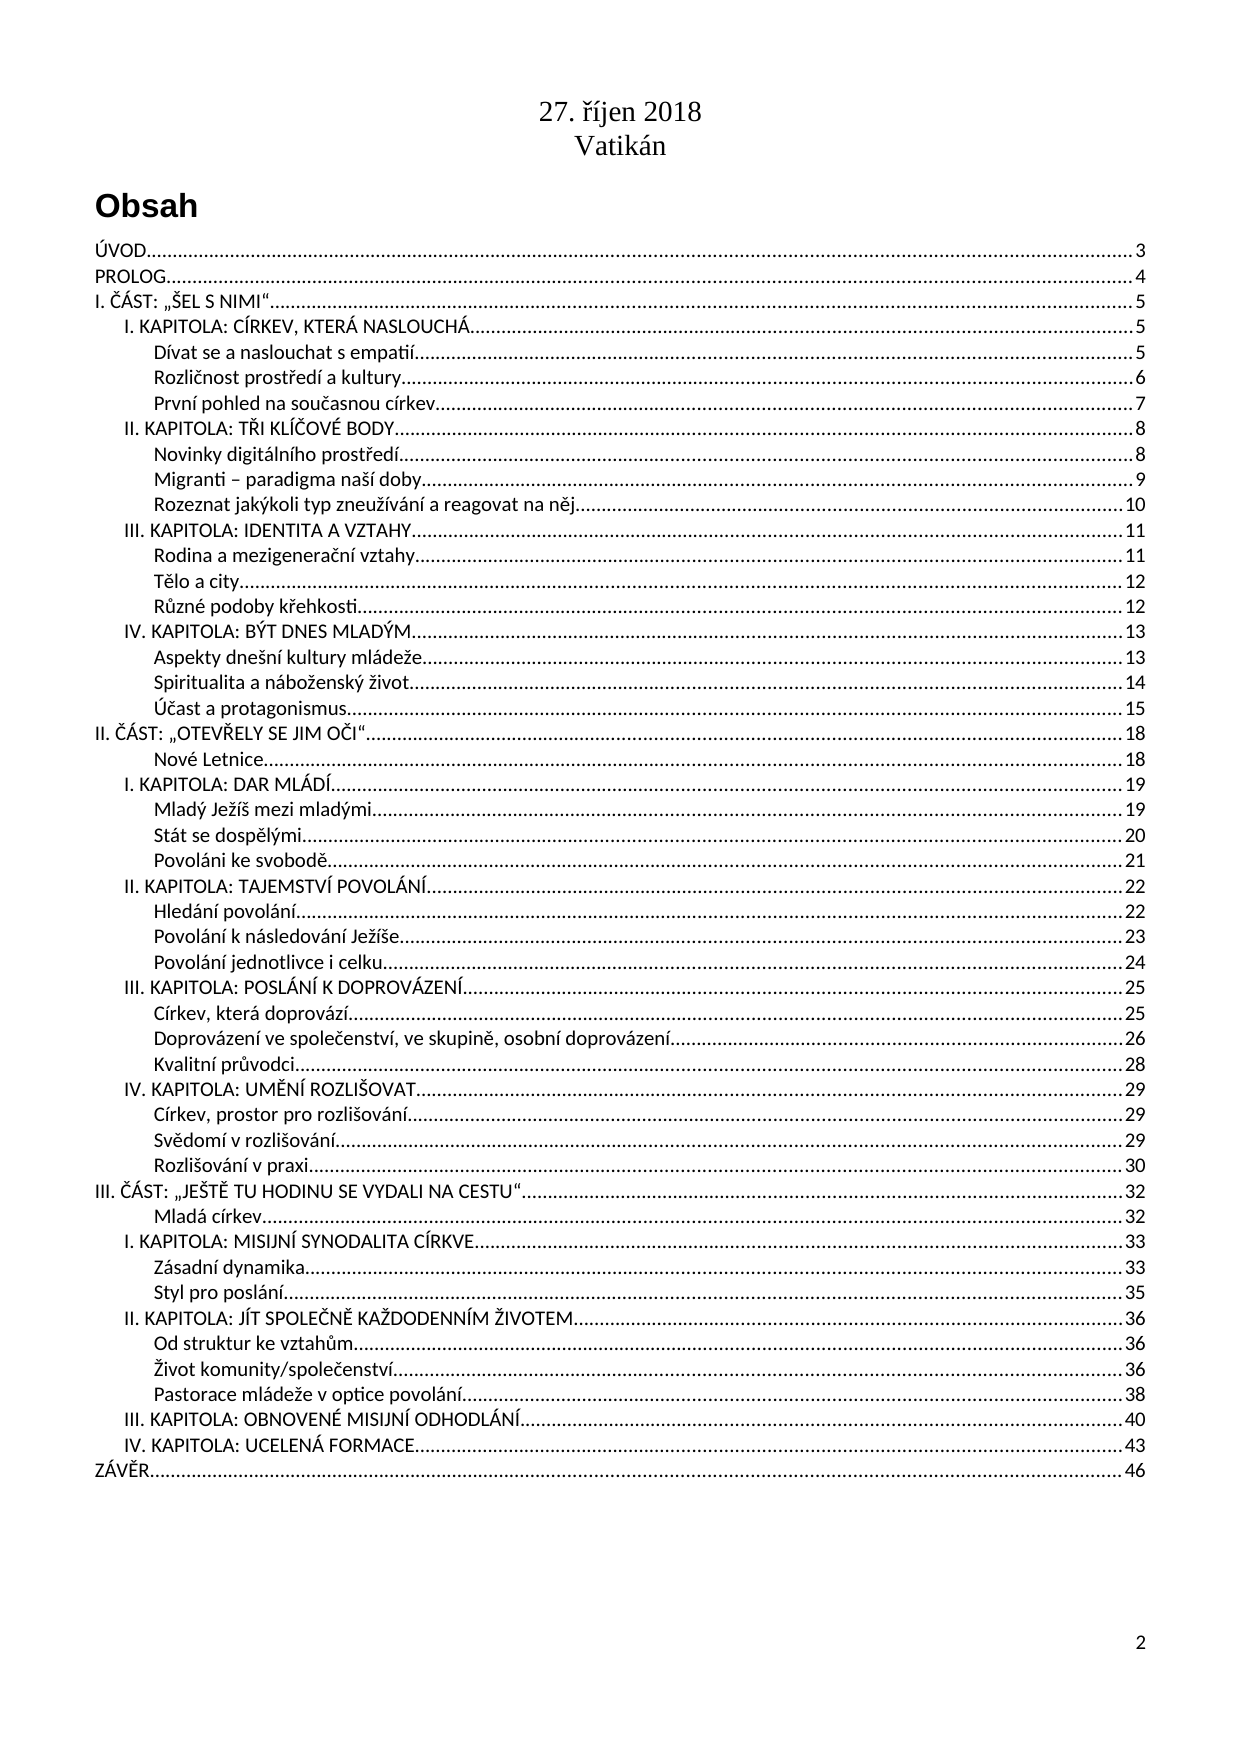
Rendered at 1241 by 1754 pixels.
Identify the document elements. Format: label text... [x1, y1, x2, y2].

text II. ČÁST: „OTEVŘELY SE JIM OČI“ 18 [94, 720, 1146, 746]
text Pastorace mládeže v optice povolání 38 [153, 1381, 1146, 1407]
text Mladá církev 32 [153, 1203, 1146, 1229]
text II. KAPITOLA: JÍT SPOLEČNĚ KAŽDODENNÍM ŽIVOTEM 36 [124, 1305, 1146, 1330]
text PROLOG 4 [94, 263, 1146, 288]
text IV. KAPITOLA: UCELENÁ FORMACE 43 [124, 1432, 1146, 1457]
text Vatikán [94, 128, 1146, 162]
text Povoláni ke svobodě 21 [153, 847, 1146, 873]
text III. KAPITOLA: OBNOVENÉ MISIJNÍ ODHODLÁNÍ 40 [124, 1407, 1146, 1432]
text Církev, která doprovází 25 [153, 1000, 1146, 1025]
text Migranti – paradigma naší doby 9 [153, 466, 1146, 492]
text I. KAPITOLA: MISIJNÍ SYNODALITA CÍRKVE 33 [124, 1229, 1146, 1254]
text IV. KAPITOLA: BÝT DNES MLADÝM 13 [124, 619, 1146, 644]
text Rozeznat jakýkoli typ zneužívání a reagovat na něj 10 [153, 492, 1146, 517]
text ÚVOD 3 [94, 237, 1146, 263]
text I. KAPITOLA: CÍRKEV, KTERÁ NASLOUCHÁ 5 [124, 314, 1146, 339]
subtitle Obsah [94, 187, 1146, 225]
text Tělo a city 12 [153, 568, 1146, 593]
text Hledání povolání 22 [153, 898, 1146, 924]
text Stát se dospělými 20 [153, 822, 1146, 847]
text Svědomí v rozlišování 29 [153, 1127, 1146, 1152]
text I. ČÁST: „ŠEL S NIMI“ 5 [94, 288, 1146, 314]
text Povolání k následování Ježíše 23 [153, 924, 1146, 949]
text Život komunity/společenství 36 [153, 1356, 1146, 1381]
text Doprovázení ve společenství, ve skupině, osobní doprovázení 26 [153, 1025, 1146, 1051]
text Účast a protagonismus 15 [153, 695, 1146, 720]
text Nové Letnice 18 [153, 746, 1146, 771]
text Rodina a mezigenerační vztahy 11 [153, 542, 1146, 568]
text Aspekty dnešní kultury mládeže 13 [153, 644, 1146, 669]
text III. KAPITOLA: IDENTITA A VZTAHY 11 [124, 517, 1146, 542]
text III. ČÁST: „JEŠTĚ TU HODINU SE VYDALI NA CESTU“ 32 [94, 1178, 1146, 1203]
text 27. říjen 2018 [94, 94, 1146, 128]
text Novinky digitálního prostředí 8 [153, 441, 1146, 466]
text Různé podoby křehkosti 12 [153, 593, 1146, 619]
text Kvalitní průvodci 28 [153, 1051, 1146, 1076]
text Styl pro poslání 35 [153, 1279, 1146, 1305]
text III. KAPITOLA: POSLÁNÍ K DOPROVÁZENÍ 25 [124, 974, 1146, 1000]
text Zásadní dynamika 33 [153, 1254, 1146, 1279]
text II. KAPITOLA: TŘI KLÍČOVÉ BODY 8 [124, 415, 1146, 441]
text První pohled na současnou církev 7 [153, 390, 1146, 415]
text I. KAPITOLA: DAR MLÁDÍ 19 [124, 771, 1146, 797]
text ZÁVĚR 46 [94, 1457, 1146, 1483]
text Dívat se a naslouchat s empatií 5 [153, 339, 1146, 364]
text IV. KAPITOLA: UMĚNÍ ROZLIŠOVAT 29 [124, 1076, 1146, 1102]
text Rozlišování v praxi 30 [153, 1152, 1146, 1178]
text Spiritualita a náboženský život 14 [153, 669, 1146, 695]
text Rozličnost prostředí a kultury 6 [153, 364, 1146, 390]
text Povolání jednotlivce i celku 24 [153, 949, 1146, 974]
text Církev, prostor pro rozlišování 29 [153, 1102, 1146, 1127]
text Od struktur ke vztahům 36 [153, 1330, 1146, 1356]
text Mladý Ježíš mezi mladými 19 [153, 797, 1146, 822]
text II. KAPITOLA: TAJEMSTVÍ POVOLÁNÍ 22 [124, 873, 1146, 898]
